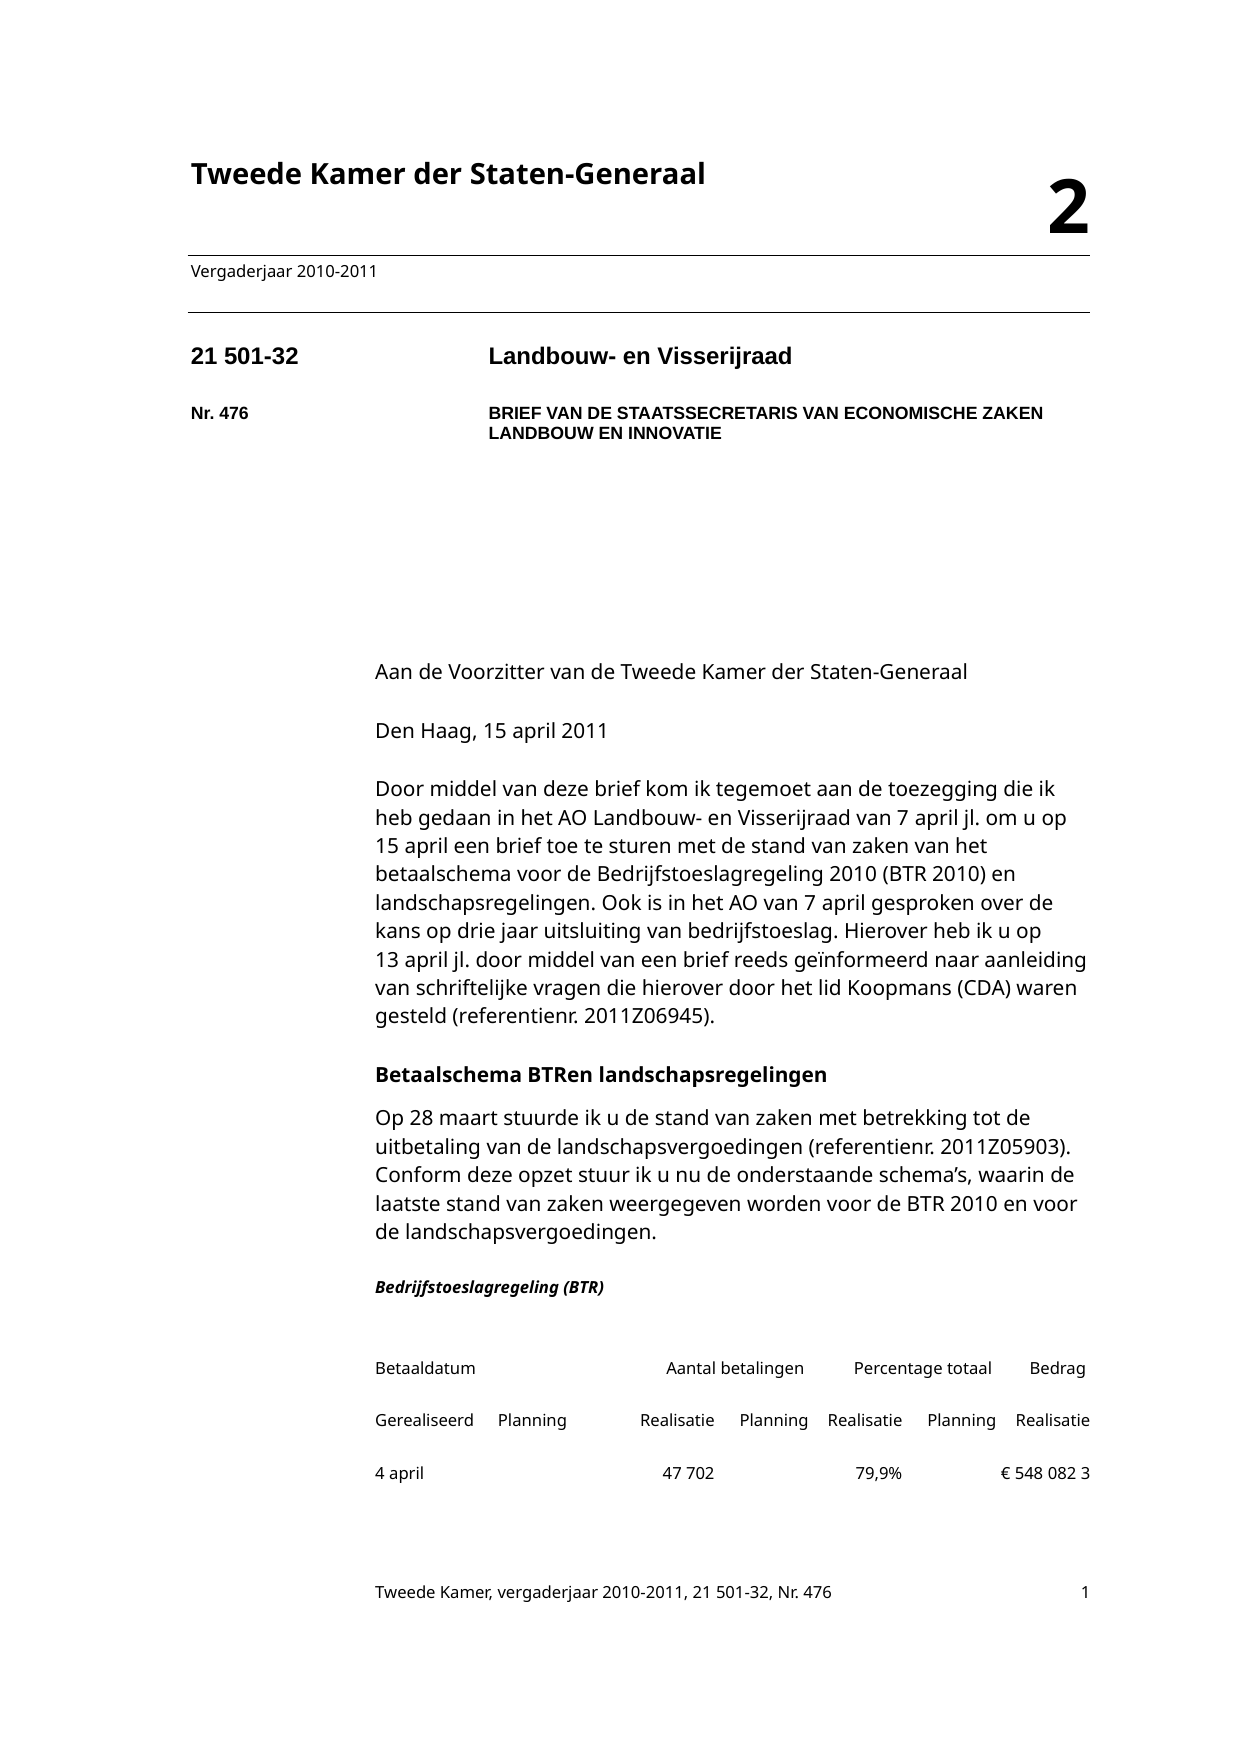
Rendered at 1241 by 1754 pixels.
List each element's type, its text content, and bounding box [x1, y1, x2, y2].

table_header Aantal betalingen [621, 1356, 808, 1409]
table_cell Vergaderjaar 2010-2011 [188, 256, 485, 312]
table_cell 79,9% [808, 1462, 902, 1520]
table_header Percentage totaal [808, 1356, 996, 1409]
text Aan de Voorzitter van de Tweede Kamer der Staten-Generaal [375, 657, 1090, 686]
text Conform deze opzet stuur ik u nu de onderstaande schema’s, waarin de laatste stand van zaken weergegeven worden voor de BTR 2010 en voor de landschapsvergoedingen. [375, 1160, 1090, 1246]
table_header Betaaldatum [375, 1356, 621, 1409]
text Op 28 maart stuurde ik u de stand van zaken met betrekking tot de uitbetaling van de landschapsvergoedingen (referentienr. 2011Z05903). [375, 1103, 1090, 1160]
table_cell Realisatie [996, 1409, 1090, 1462]
table_header Tweede Kamer der Staten-Generaal [188, 150, 909, 255]
table_cell Gerealiseerd [375, 1409, 498, 1462]
table_cell 47 702 [621, 1462, 714, 1520]
table_header 2 [910, 150, 1090, 255]
text Door middel van deze brief kom ik tegemoet aan de toezegging die ik heb gedaan in het AO Landbouw- en Visserijraad van 7 april jl. om u op 15 april een brief toe te sturen met de stand van zaken van het betaalschema voor de Bedrijfstoeslagregeling 2010 (BTR 2010) en landschapsregelingen. Ook is in het AO van 7 april gesproken over de kans op drie jaar uitsluiting van bedrijfstoeslag. Hierover heb ik u op 13 april jl. door middel van een brief reeds geïnformeerd naar aanleiding van schriftelijke vragen die hierover door het lid Koopmans (CDA) waren gesteld (referentienr. 2011Z06945). [375, 774, 1090, 1030]
table_cell Planning [902, 1409, 996, 1462]
text Betaalschema BTRen landschapsregelingen [375, 1060, 1090, 1088]
table_cell Landbouw- en Visserijraad [485, 339, 1090, 399]
table_cell [714, 1462, 808, 1520]
text Bedrijfstoeslagregeling (BTR) [375, 1276, 1090, 1298]
table_cell Realisatie [621, 1409, 714, 1462]
table_cell [902, 1462, 996, 1520]
table_cell BRIEF VAN DE STAATSSECRETARIS VAN ECONOMISCHE ZAKEN LANDBOUW EN INNOVATIE [485, 399, 1090, 539]
table_cell 21 501-32 [188, 339, 485, 399]
table_cell Nr. 476 [188, 399, 485, 539]
table_cell Realisatie [808, 1409, 902, 1462]
table_header Bedrag [996, 1356, 1090, 1409]
table_cell [498, 1462, 621, 1520]
table_cell [485, 313, 1090, 339]
table_cell Planning [498, 1409, 621, 1462]
table_cell Planning [714, 1409, 808, 1462]
table_cell [485, 256, 1090, 312]
text Den Haag, 15 april 2011 [375, 716, 1090, 744]
table_cell € 548 082 3 [996, 1462, 1090, 1520]
table_cell 4 april [375, 1462, 498, 1520]
table_cell [188, 313, 485, 339]
